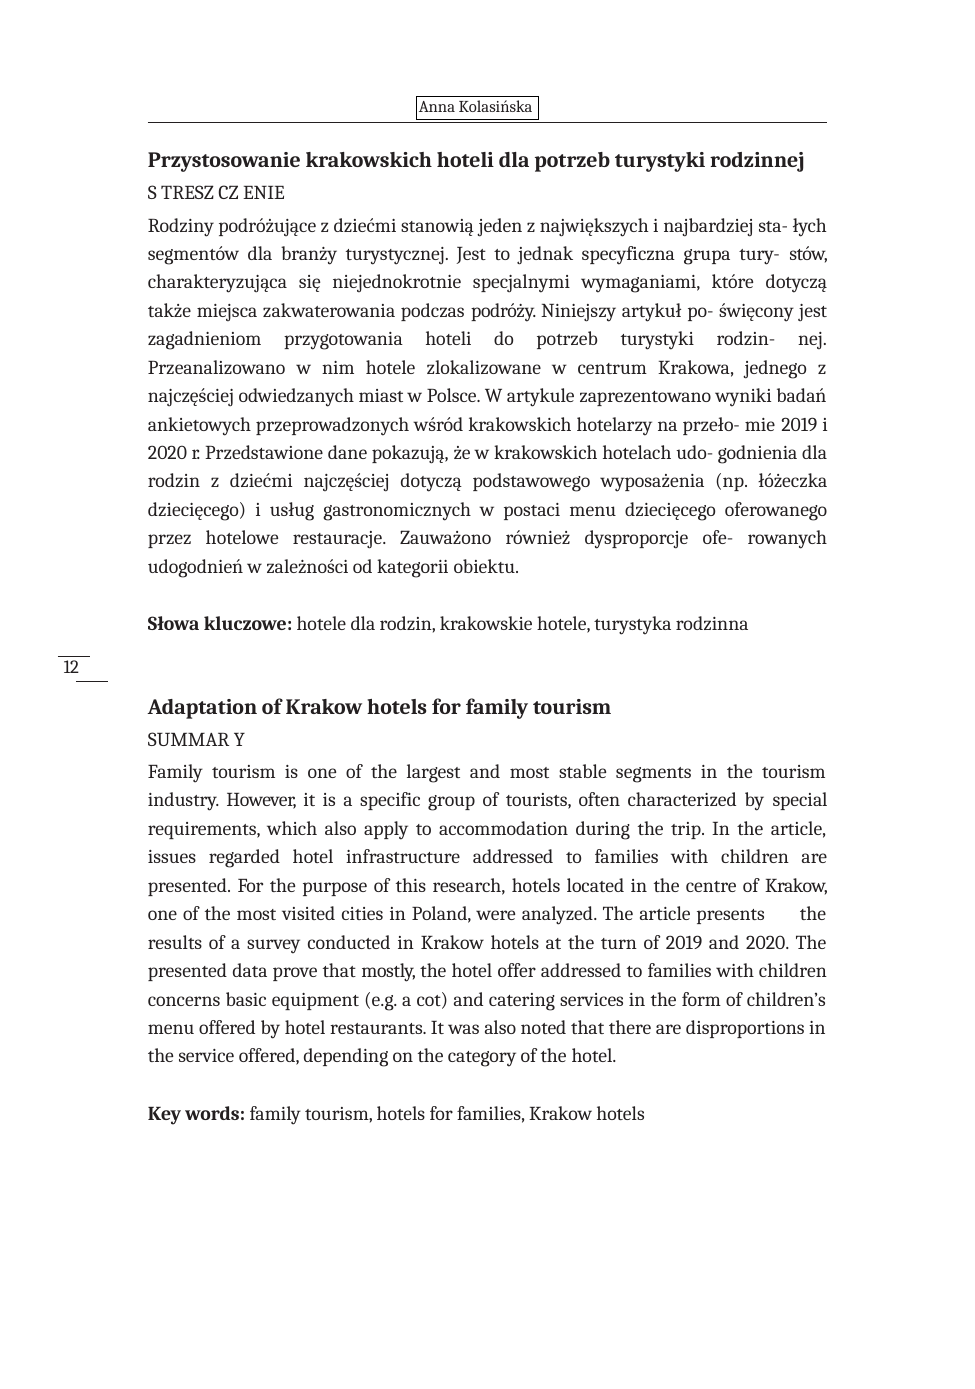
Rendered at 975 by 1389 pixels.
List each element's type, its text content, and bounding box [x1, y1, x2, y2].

text Key words: family tourism, hotels for families, Krakow hotels [148, 1102, 839, 1125]
text Family tourism is one of the largest and most stable segments in the tourism industry. However, it is a specific group of tourists, often characterized by special requirements, which also apply to accommodation during the trip. In the article, issues regarded hotel infrastructure addressed to families with children are presented. For the purpose of this research, hotels located in the centre of Krakow, one of the most visited cities in Poland, were analyzed. The article presents the results of a survey conducted in Krakow hotels at the turn of 2019 and 2020. The presented data prove that mostly, the hotel offer addressed to families with children concerns basic equipment (e.g. a cot) and catering services in the form of children’s menu offered by hotel restaurants. It was also noted that there are disproportions in the service offered, depending on the category of the hotel. [148, 761, 828, 1068]
subtitle Przystosowanie krakowskich hoteli dla potrzeb turystyki rodzinnej [148, 148, 839, 173]
text S TRESZ CZ ENIE [148, 182, 839, 204]
text Słowa kluczowe: hotele dla rodzin, krakowskie hotele, turystyka rodzinna [148, 613, 839, 635]
text Rodziny podróżujące z dziećmi stanowią jeden z największych i najbardziej sta- łych segmentów dla branży turystycznej. Jest to jednak specyficzna grupa tury- stów, charakteryzująca się niejednokrotnie specjalnymi wymaganiami, które dotyczą także miejsca zakwaterowania podczas podróży. Niniejszy artykuł po- święcony jest zagadnieniom przygotowania hoteli do potrzeb turystyki rodzin- nej. Przeanalizowano w nim hotele zlokalizowane w centrum Krakowa, jednego z najczęściej odwiedzanych miast w Polsce. W artykule zaprezentowano wyniki badań ankietowych przeprowadzonych wśród krakowskich hotelarzy na przeło- mie 2019 i 2020 r. Przedstawione dane pokazują, że w krakowskich hotelach udo- godnienia dla rodzin z dziećmi najczęściej dotyczą podstawowego wyposażenia (np. łóżeczka dziecięcego) i usług gastronomicznych w postaci menu dziecięcego oferowanego przez hotelowe restauracje. Zauważono również dysproporcje ofe- rowanych udogodnień w zależności od kategorii obiektu. [148, 214, 828, 578]
subtitle Adaptation of Krakow hotels for family tourism [148, 694, 839, 720]
text SUMMAR Y [148, 728, 839, 751]
text 12 [63, 652, 839, 678]
